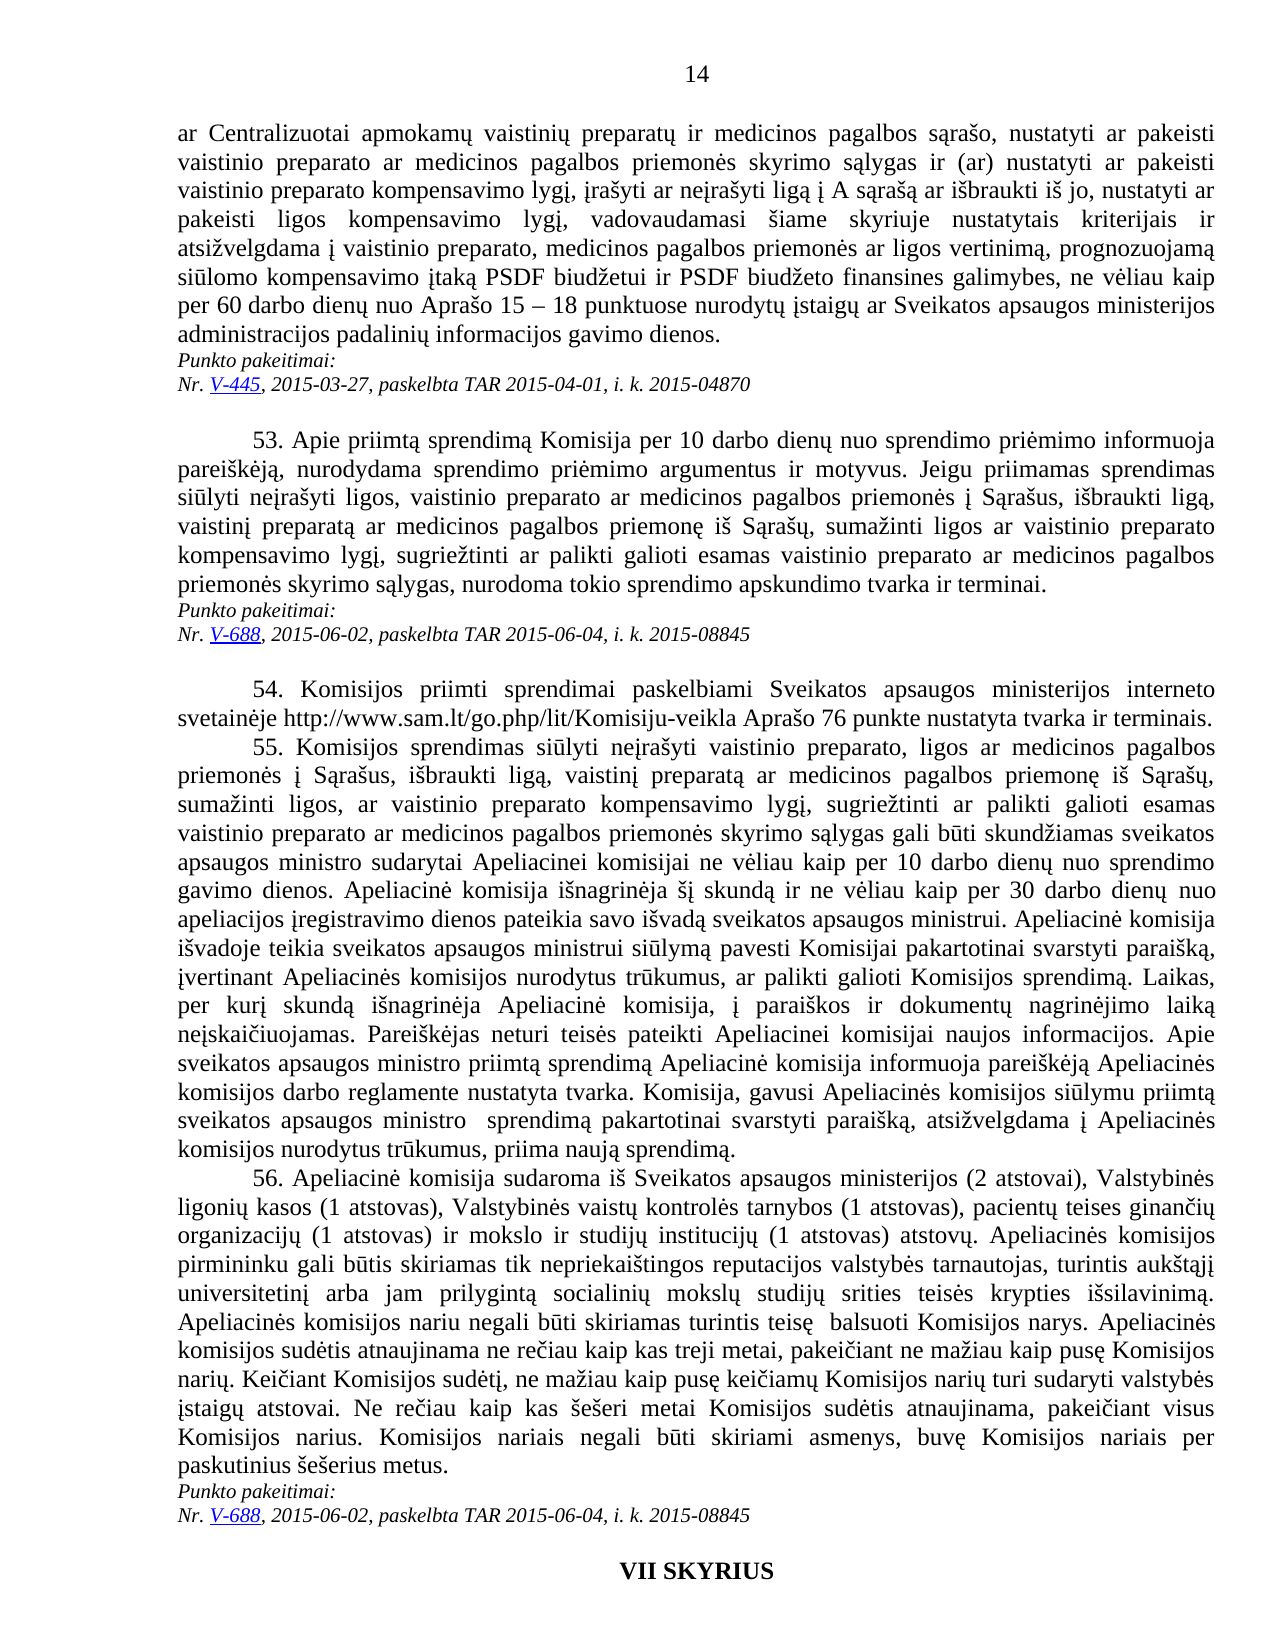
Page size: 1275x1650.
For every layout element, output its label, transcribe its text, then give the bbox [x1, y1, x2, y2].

text Nr. V-688, 2015-06-02, paskelbta TAR 2015-06-04, i. k. 2015-08845 [177, 1503, 1216, 1527]
text 53. Apie priimtą sprendimą Komisija per 10 darbo dienų nuo sprendimo priėmimo informuoja pareiškėją, nurodydama sprendimo priėmimo argumentus ir motyvus. Jeigu priimamas sprendimas siūlyti neįrašyti ligos, vaistinio preparato ar medicinos pagalbos priemonės į Sąrašus, išbraukti ligą, vaistinį preparatą ar medicinos pagalbos priemonę iš Sąrašų, sumažinti ligos ar vaistinio preparato kompensavimo lygį, sugriežtinti ar palikti galioti esamas vaistinio preparato ar medicinos pagalbos priemonės skyrimo sąlygas, nurodoma tokio sprendimo apskundimo tvarka ir terminai. [177, 425, 1216, 597]
text VII SKYRIUS [177, 1556, 1216, 1585]
text ar Centralizuotai apmokamų vaistinių preparatų ir medicinos pagalbos sąrašo, nustatyti ar pakeisti vaistinio preparato ar medicinos pagalbos priemonės skyrimo sąlygas ir (ar) nustatyti ar pakeisti vaistinio preparato kompensavimo lygį, įrašyti ar neįrašyti ligą į A sąrašą ar išbraukti iš jo, nustatyti ar pakeisti ligos kompensavimo lygį, vadovaudamasi šiame skyriuje nustatytais kriterijais ir atsižvelgdama į vaistinio preparato, medicinos pagalbos priemonės ar ligos vertinimą, prognozuojamą siūlomo kompensavimo įtaką PSDF biudžetui ir PSDF biudžeto finansines galimybes, ne vėliau kaip per 60 darbo dienų nuo Aprašo 15 – 18 punktuose nurodytų įstaigų ar Sveikatos apsaugos ministerijos administracijos padalinių informacijos gavimo dienos. [177, 118, 1216, 348]
text Punkto pakeitimai: [177, 597, 1216, 622]
text Nr. V-688, 2015-06-02, paskelbta TAR 2015-06-04, i. k. 2015-08845 [177, 622, 1216, 646]
text 54. Komisijos priimti sprendimai paskelbiami Sveikatos apsaugos ministerijos interneto svetainėje http://www.sam.lt/go.php/lit/Komisiju-veikla Aprašo 76 punkte nustatyta tvarka ir terminais. [177, 674, 1216, 732]
text 55. Komisijos sprendimas siūlyti neįrašyti vaistinio preparato, ligos ar medicinos pagalbos priemonės į Sąrašus, išbraukti ligą, vaistinį preparatą ar medicinos pagalbos priemonę iš Sąrašų, sumažinti ligos, ar vaistinio preparato kompensavimo lygį, sugriežtinti ar palikti galioti esamas vaistinio preparato ar medicinos pagalbos priemonės skyrimo sąlygas gali būti skundžiamas sveikatos apsaugos ministro sudarytai Apeliacinei komisijai ne vėliau kaip per 10 darbo dienų nuo sprendimo gavimo dienos. Apeliacinė komisija išnagrinėja šį skundą ir ne vėliau kaip per 30 darbo dienų nuo apeliacijos įregistravimo dienos pateikia savo išvadą sveikatos apsaugos ministrui. Apeliacinė komisija išvadoje teikia sveikatos apsaugos ministrui siūlymą pavesti Komisijai pakartotinai svarstyti paraišką, įvertinant Apeliacinės komisijos nurodytus trūkumus, ar palikti galioti Komisijos sprendimą. Laikas, per kurį skundą išnagrinėja Apeliacinė komisija, į paraiškos ir dokumentų nagrinėjimo laiką neįskaičiuojamas. Pareiškėjas neturi teisės pateikti Apeliacinei komisijai naujos informacijos. Apie sveikatos apsaugos ministro priimtą sprendimą Apeliacinė komisija informuoja pareiškėją Apeliacinės komisijos darbo reglamente nustatyta tvarka. Komisija, gavusi Apeliacinės komisijos siūlymu priimtą sveikatos apsaugos ministro sprendimą pakartotinai svarstyti paraišką, atsižvelgdama į Apeliacinės komisijos nurodytus trūkumus, priima naują sprendimą. [177, 732, 1216, 1163]
text 56. Apeliacinė komisija sudaroma iš Sveikatos apsaugos ministerijos (2 atstovai), Valstybinės ligonių kasos (1 atstovas), Valstybinės vaistų kontrolės tarnybos (1 atstovas), pacientų teises ginančių organizacijų (1 atstovas) ir mokslo ir studijų institucijų (1 atstovas) atstovų. Apeliacinės komisijos pirmininku gali būtis skiriamas tik nepriekaištingos reputacijos valstybės tarnautojas, turintis aukštąjį universitetinį arba jam prilygintą socialinių mokslų studijų srities teisės krypties išsilavinimą. Apeliacinės komisijos nariu negali būti skiriamas turintis teisę balsuoti Komisijos narys. Apeliacinės komisijos sudėtis atnaujinama ne rečiau kaip kas treji metai, pakeičiant ne mažiau kaip pusę Komisijos narių. Keičiant Komisijos sudėtį, ne mažiau kaip pusę keičiamų Komisijos narių turi sudaryti valstybės įstaigų atstovai. Ne rečiau kaip kas šešeri metai Komisijos sudėtis atnaujinama, pakeičiant visus Komisijos narius. Komisijos nariais negali būti skiriami asmenys, buvę Komisijos nariais per paskutinius šešerius metus. [177, 1163, 1216, 1479]
text Punkto pakeitimai: [177, 1479, 1216, 1503]
text Punkto pakeitimai: [177, 348, 1216, 372]
text Nr. V-445, 2015-03-27, paskelbta TAR 2015-04-01, i. k. 2015-04870 [177, 372, 1216, 396]
